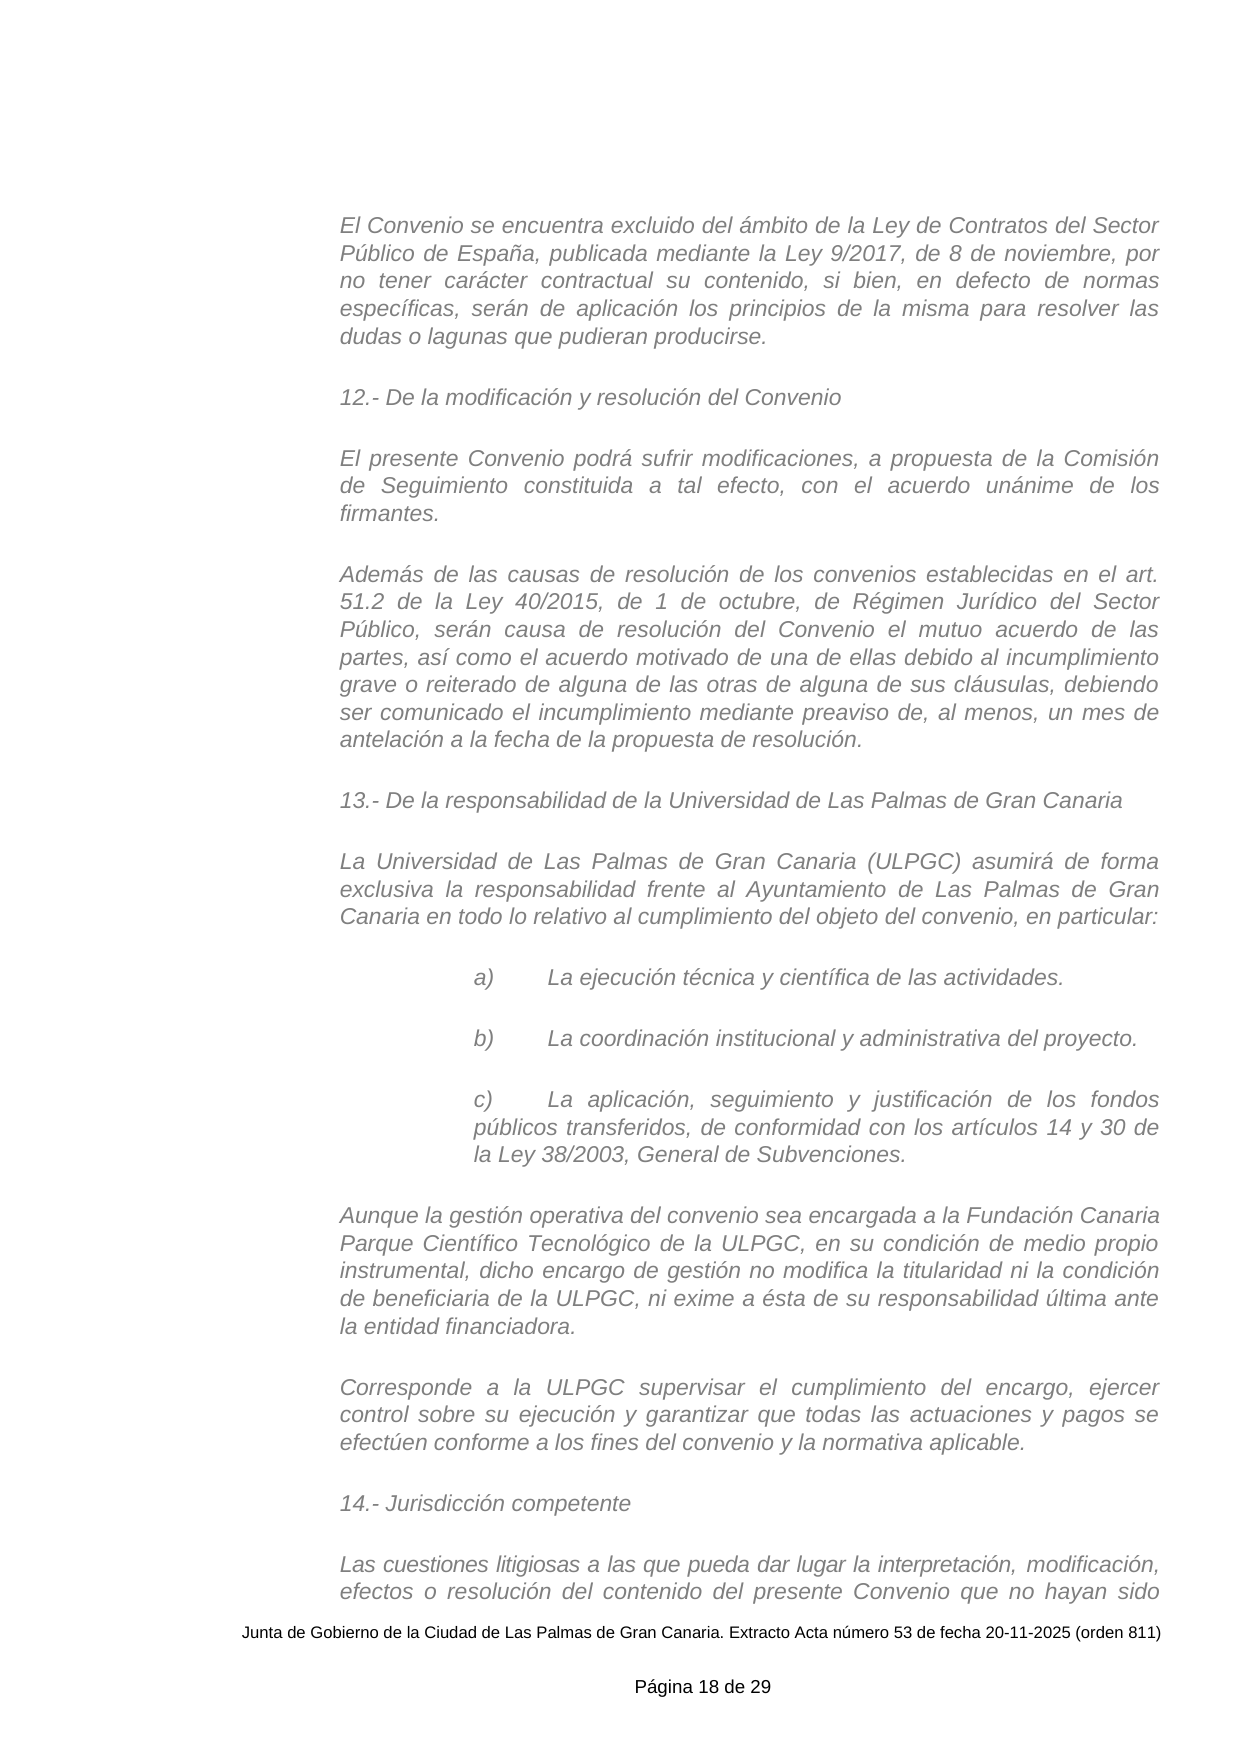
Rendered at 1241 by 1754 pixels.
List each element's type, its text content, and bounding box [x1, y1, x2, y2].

list La coordinación institucional y administrativa del proyecto. [474, 1025, 1162, 1052]
list La aplicación, seguimiento y justificación de los fondos públicos transferidos, de conformidad con los artículos 14 y 30 de la Ley 38/2003, General de Subvenciones. [474, 1086, 1162, 1168]
text 14.- Jurisdicción competente [339, 1490, 1162, 1516]
text El Convenio se encuentra excluido del ámbito de la Ley de Contratos del Sector Público de España, publicada mediante la Ley 9/2017, de 8 de noviembre, por no tener carácter contractual su contenido, si bien, en defecto de normas específicas, serán de aplicación los principios de la misma para resolver las dudas o lagunas que pudieran producirse. [339, 212, 1162, 349]
text Además de las causas de resolución de los convenios establecidas en el art. 51.2 de la Ley 40/2015, de 1 de octubre, de Régimen Jurídico del Sector Público, serán causa de resolución del Convenio el mutuo acuerdo de las partes, así como el acuerdo motivado de una de ellas debido al incumplimiento grave o reiterado de alguna de las otras de alguna de sus cláusulas, debiendo ser comunicado el incumplimiento mediante preaviso de, al menos, un mes de antelación a la fecha de la propuesta de resolución. [339, 561, 1162, 753]
text La Universidad de Las Palmas de Gran Canaria (ULPGC) asumirá de forma exclusiva la responsabilidad frente al Ayuntamiento de Las Palmas de Gran Canaria en todo lo relativo al cumplimiento del objeto del convenio, en particular: [339, 848, 1162, 930]
text Corresponde a la ULPGC supervisar el cumplimiento del encargo, ejercer control sobre su ejecución y garantizar que todas las actuaciones y pagos se efectúen conforme a los fines del convenio y la normativa aplicable. [339, 1374, 1162, 1455]
text El presente Convenio podrá sufrir modificaciones, a propuesta de la Comisión de Seguimiento constituida a tal efecto, con el acuerdo unánime de los firmantes. [339, 444, 1162, 526]
text 12.- De la modificación y resolución del Convenio [339, 383, 1162, 410]
text Aunque la gestión operativa del convenio sea encargada a la Fundación Canaria Parque Científico Tecnológico de la ULPGC, en su condición de medio propio instrumental, dicho encargo de gestión no modifica la titularidad ni la condición de beneficiaria de la ULPGC, ni exime a ésta de su responsabilidad última ante la entidad financiadora. [339, 1202, 1162, 1339]
text 13.- De la responsabilidad de la Universidad de Las Palmas de Gran Canaria [339, 787, 1162, 813]
text Las cuestiones litigiosas a las que pueda dar lugar la interpretación, modificación, efectos o resolución del contenido del presente Convenio que no hayan sido [339, 1551, 1162, 1605]
list La ejecución técnica y científica de las actividades. [474, 964, 1162, 991]
